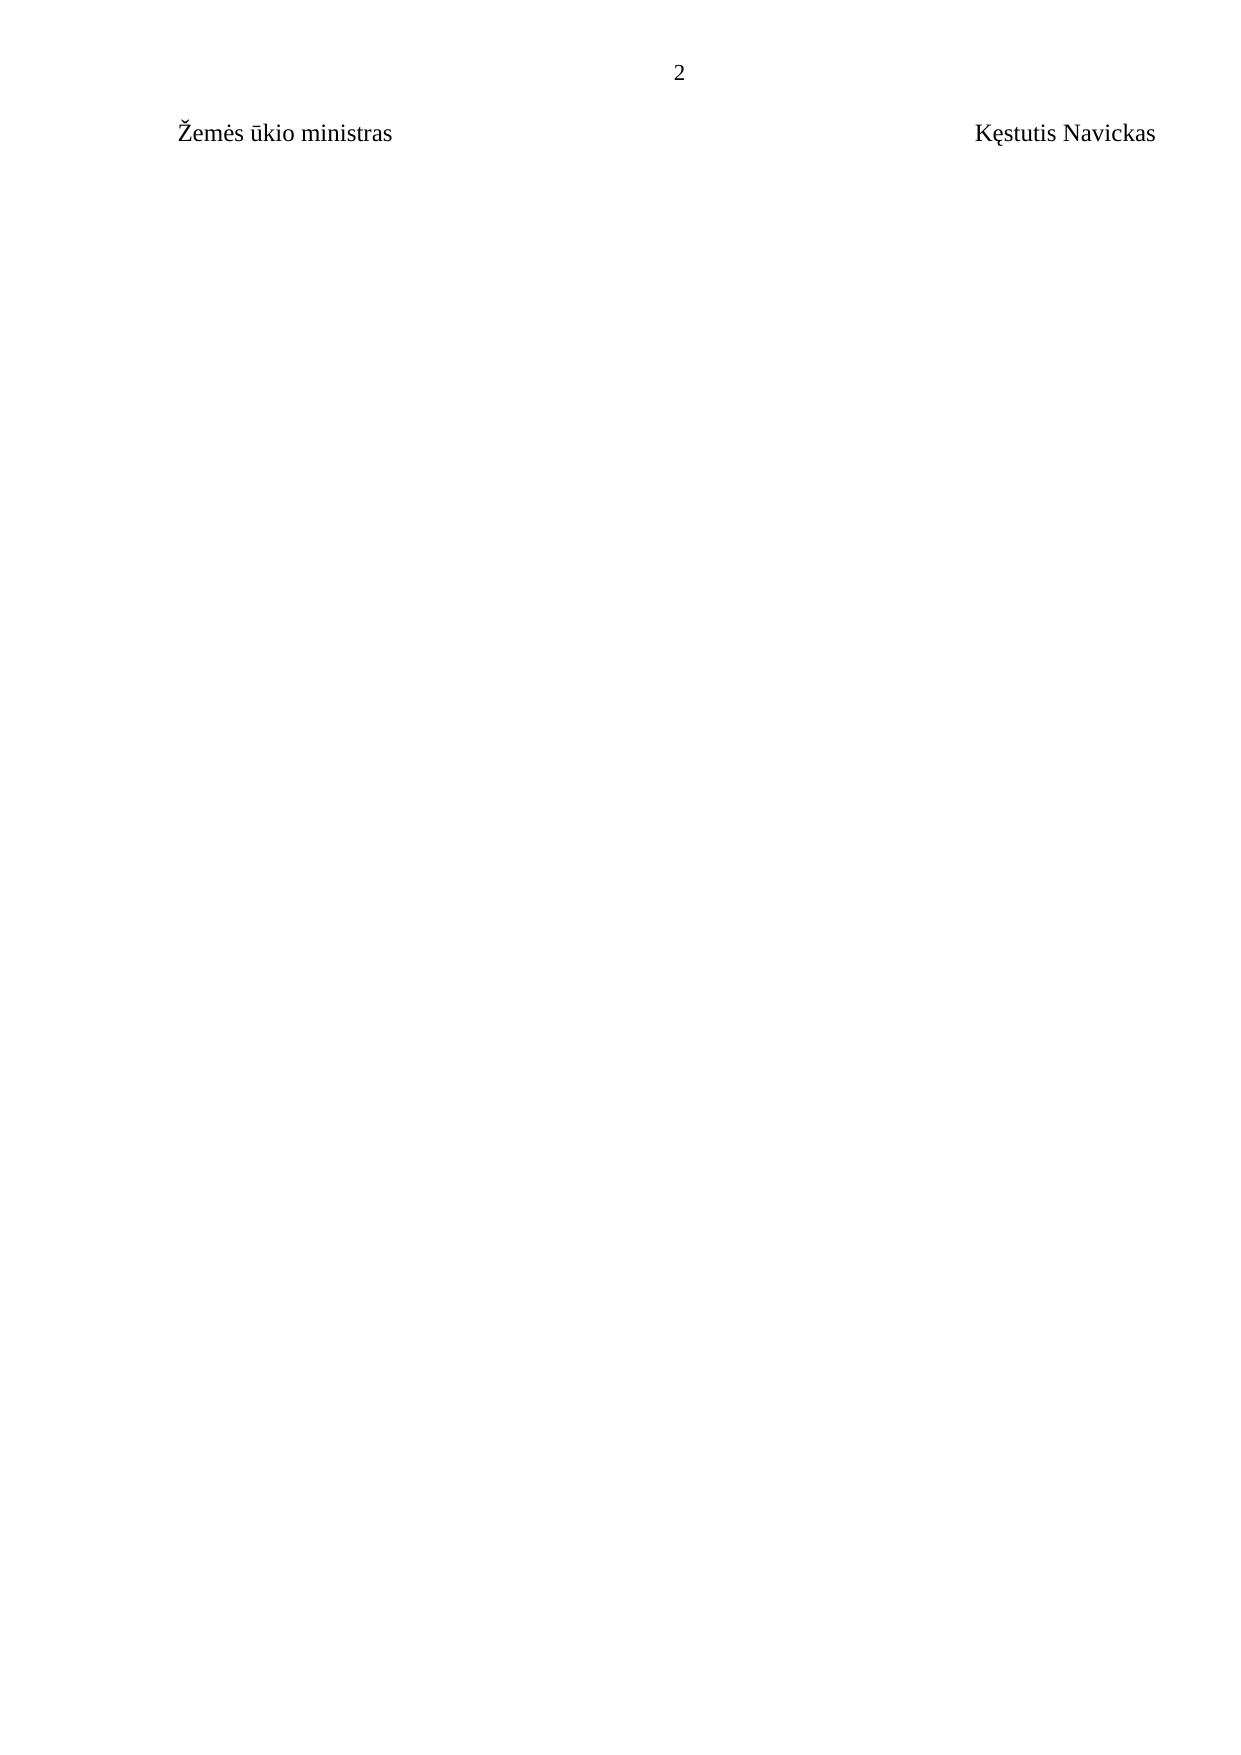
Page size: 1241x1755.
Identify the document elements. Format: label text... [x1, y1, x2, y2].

text Žemės ūkio ministras Kęstutis Navickas [177, 118, 1181, 147]
